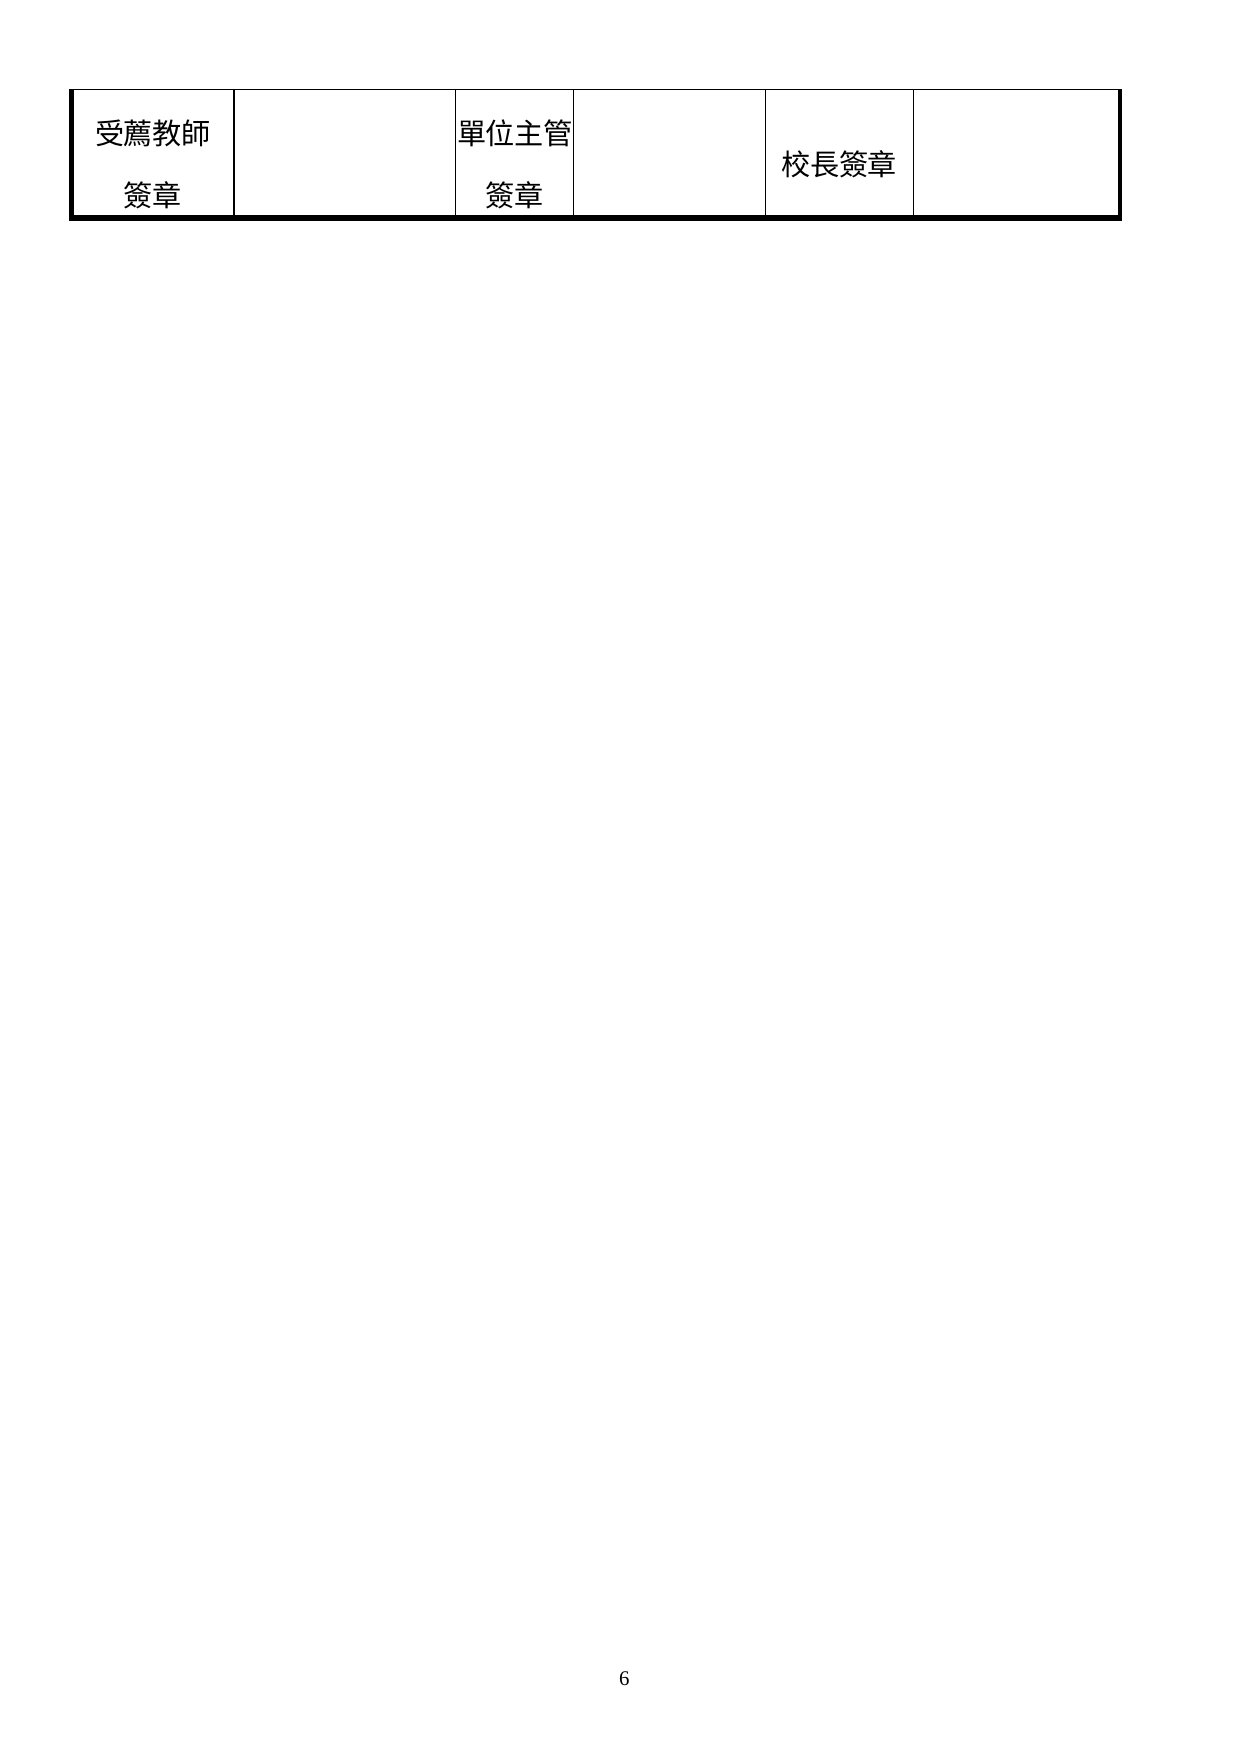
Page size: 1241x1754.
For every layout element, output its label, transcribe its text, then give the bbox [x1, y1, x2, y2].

table_cell 校長簽章 [766, 90, 913, 215]
table_cell [574, 90, 765, 215]
table_cell [914, 90, 1118, 215]
table_cell [235, 90, 455, 215]
table_cell 受薦教師 簽章 [74, 90, 233, 215]
table_cell 單位主管簽章 [456, 90, 573, 215]
